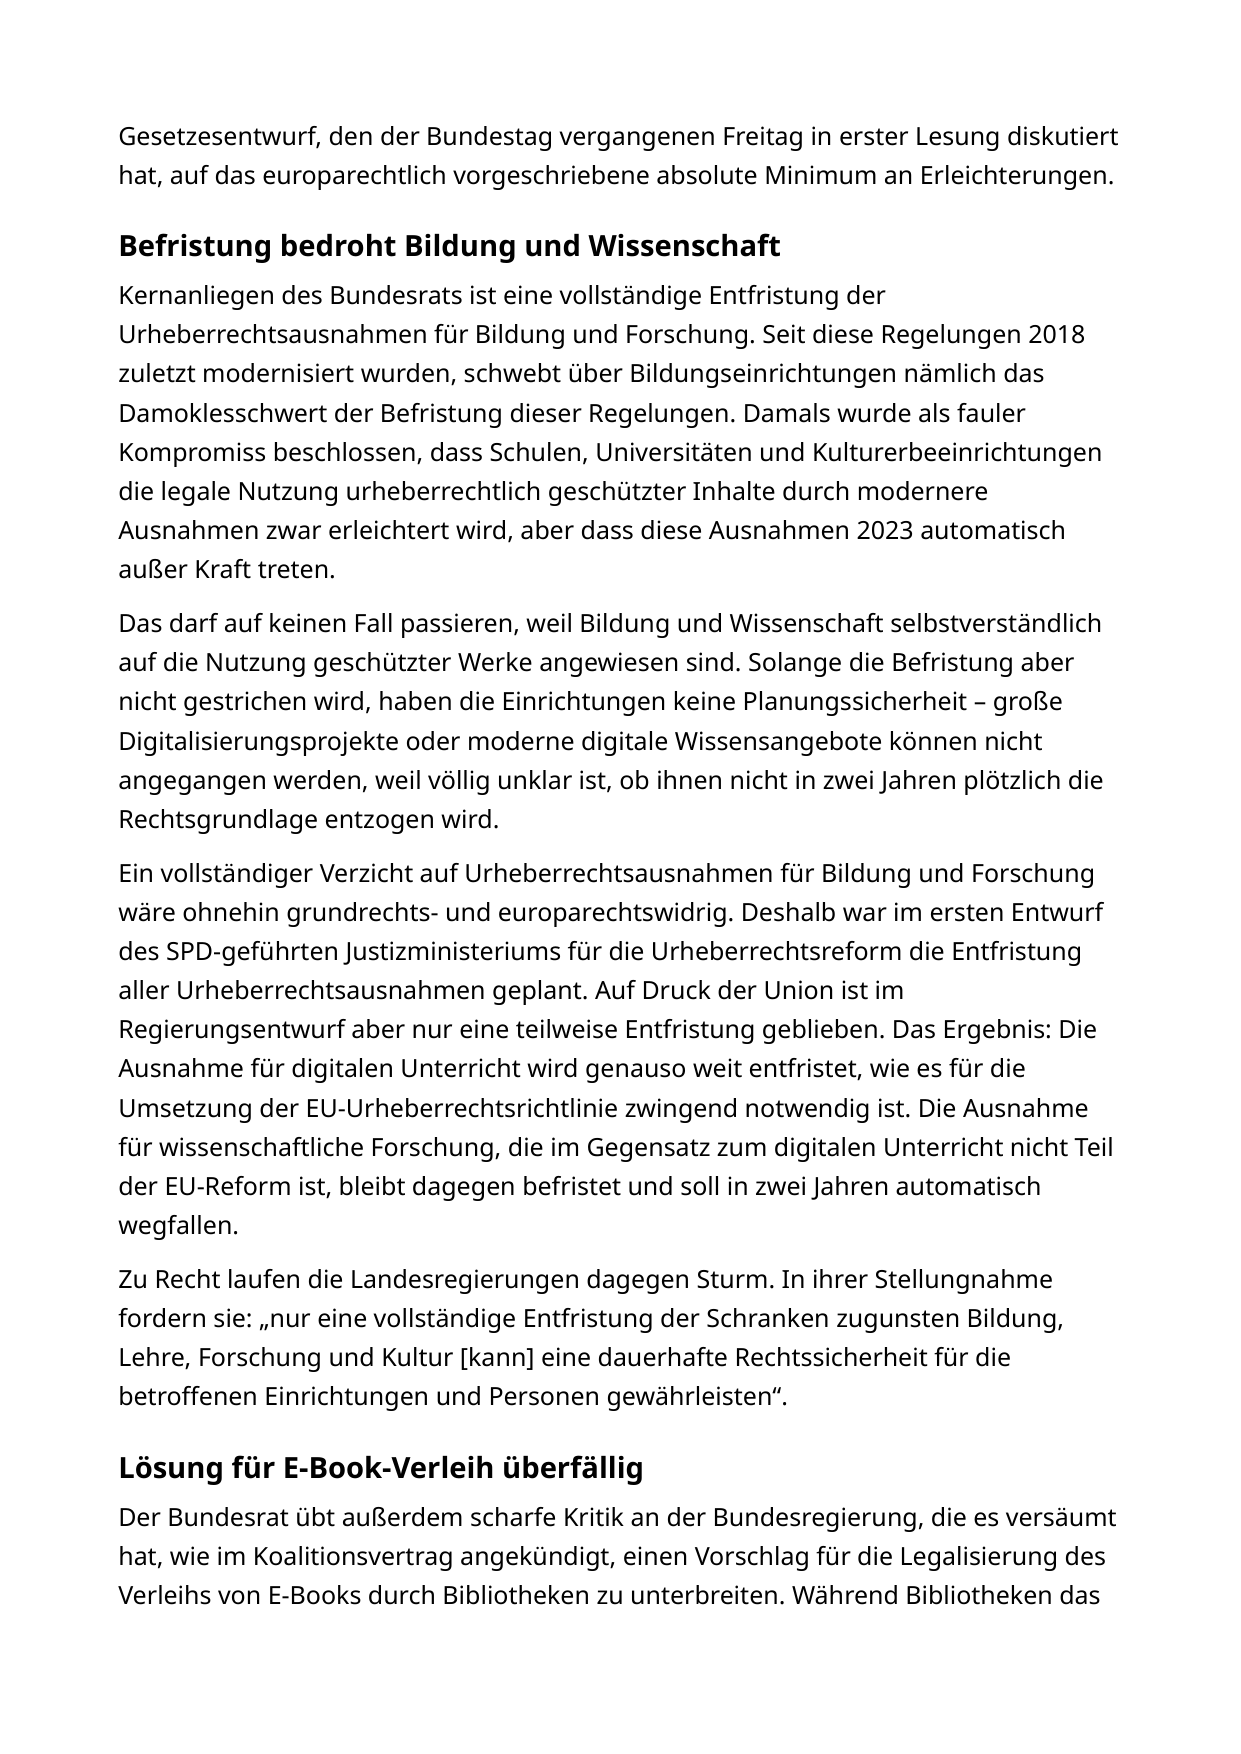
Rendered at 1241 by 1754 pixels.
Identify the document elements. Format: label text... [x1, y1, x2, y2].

text Das darf auf keinen Fall passieren, weil Bildung und Wissenschaft selbstverständlich auf die Nutzung geschützter Werke angewiesen sind. Solange die Befristung aber nicht gestrichen wird, haben die Einrichtungen keine Planungssicherheit – große Digitalisierungsprojekte oder moderne digitale Wissensangebote können nicht angegangen werden, weil völlig unklar ist, ob ihnen nicht in zwei Jahren plötzlich die Rechtsgrundlage entzogen wird. [118, 606, 1122, 836]
subtitle Befristung bedroht Bildung und Wissenschaft [118, 226, 1122, 265]
subtitle Lösung für E-Book-Verleih überfällig [118, 1447, 1122, 1487]
text Gesetzesentwurf, den der Bundestag vergangenen Freitag in erster Lesung diskutiert hat, auf das europarechtlich vorgeschriebene absolute Minimum an Erleichterungen. [118, 118, 1122, 191]
text Der Bundesrat übt außerdem scharfe Kritik an der Bundesregierung, die es versäumt hat, wie im Koalitionsvertrag angekündigt, einen Vorschlag für die Legalisierung des Verleihs von E-Books durch Bibliotheken zu unterbreiten. Während Bibliotheken das [118, 1499, 1122, 1612]
text Kernanliegen des Bundesrats ist eine vollständige Entfristung der Urheberrechtsausnahmen für Bildung und Forschung. Seit diese Regelungen 2018 zuletzt modernisiert wurden, schwebt über Bildungseinrichtungen nämlich das Damoklesschwert der Befristung dieser Regelungen. Damals wurde als fauler Kompromiss beschlossen, dass Schulen, Universitäten und Kulturerbeeinrichtungen die legale Nutzung urheberrechtlich geschützter Inhalte durch modernere Ausnahmen zwar erleichtert wird, aber dass diese Ausnahmen 2023 automatisch außer Kraft treten. [118, 278, 1122, 586]
text Ein vollständiger Verzicht auf Urheberrechtsausnahmen für Bildung und Forschung wäre ohnehin grundrechts- und europarechtswidrig. Deshalb war im ersten Entwurf des SPD-geführten Justizministeriums für die Urheberrechtsreform die Entfristung aller Urheberrechtsausnahmen geplant. Auf Druck der Union ist im Regierungsentwurf aber nur eine teilweise Entfristung geblieben. Das Ergebnis: Die Ausnahme für digitalen Unterricht wird genauso weit entfristet, wie es für die Umsetzung der EU-Urheberrechtsrichtlinie zwingend notwendig ist. Die Ausnahme für wissenschaftliche Forschung, die im Gegensatz zum digitalen Unterricht nicht Teil der EU-Reform ist, bleibt dagegen befristet und soll in zwei Jahren automatisch wegfallen. [118, 855, 1122, 1242]
text Zu Recht laufen die Landesregierungen dagegen Sturm. In ihrer Stellungnahme fordern sie: „nur eine vollständige Entfristung der Schranken zugunsten Bildung, Lehre, Forschung und Kultur [kann] eine dauerhafte Rechtssicherheit für die betroffenen Einrichtungen und Personen gewährleisten“. [118, 1262, 1122, 1413]
